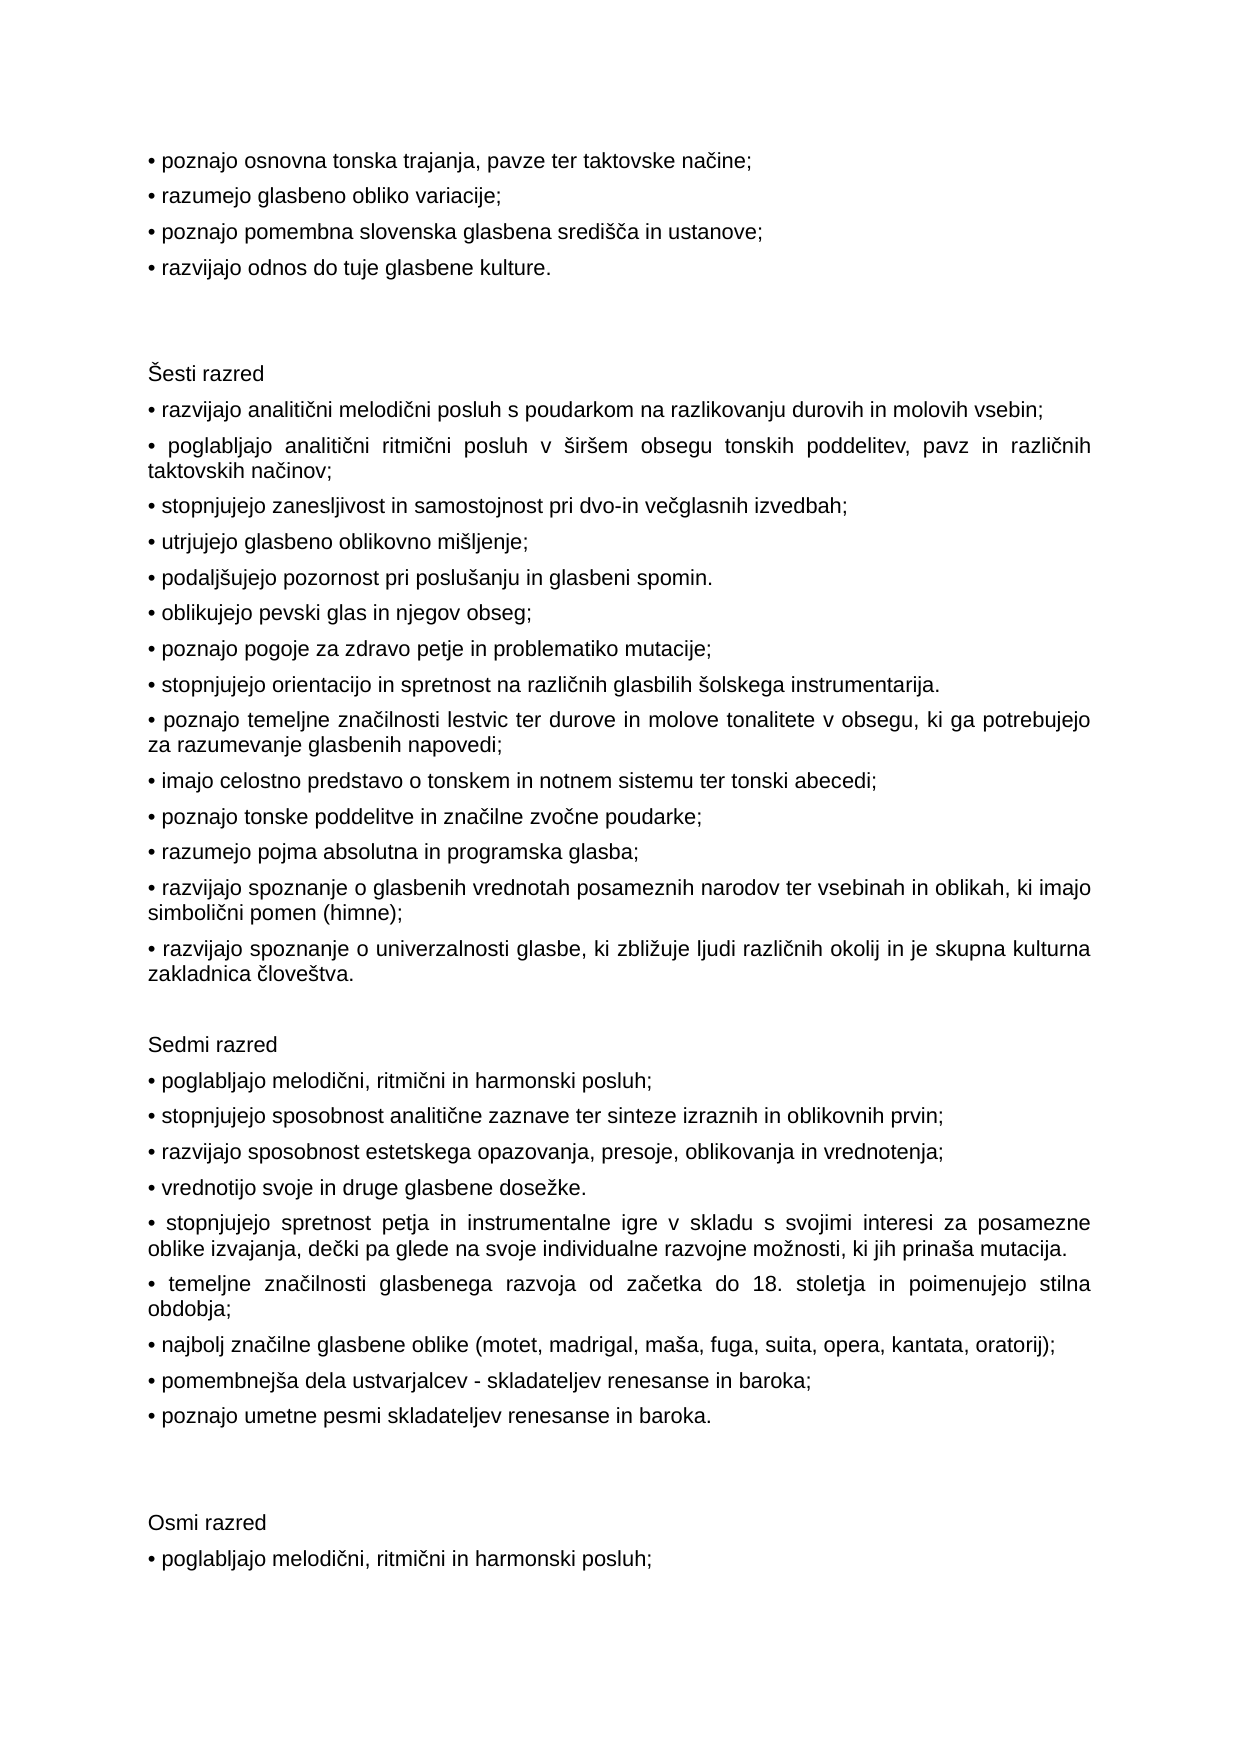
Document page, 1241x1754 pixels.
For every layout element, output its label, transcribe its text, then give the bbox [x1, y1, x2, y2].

text • temeljne značilnosti glasbenega razvoja od začetka do 18. stoletja in poimenujejo stilna obdobja; [148, 1271, 1093, 1322]
text • razvijajo spoznanje o univerzalnosti glasbe, ki zbližuje ljudi različnih okolij in je skupna kulturna zakladnica človeštva. [148, 936, 1093, 986]
text • razumejo pojma absolutna in programska glasba; [148, 839, 1093, 864]
text • imajo celostno predstavo o tonskem in notnem sistemu ter tonski abecedi; [148, 768, 1093, 793]
text • oblikujejo pevski glas in njegov obseg; [148, 600, 1093, 626]
text • razvijajo sposobnost estetskega opazovanja, presoje, oblikovanja in vrednotenja; [148, 1139, 1093, 1164]
text • stopnjujejo zanesljivost in samostojnost pri dvo-in večglasnih izvedbah; [148, 493, 1093, 519]
text • poznajo temeljne značilnosti lestvic ter durove in molove tonalitete v obsegu, ki ga potrebujejo za razumevanje glasbenih napovedi; [148, 707, 1093, 758]
text • poznajo umetne pesmi skladateljev renesanse in baroka. [148, 1403, 1093, 1428]
text • utrjujejo glasbeno oblikovno mišljenje; [148, 529, 1093, 554]
text • razvijajo spoznanje o glasbenih vrednotah posameznih narodov ter vsebinah in oblikah, ki imajo simbolični pomen (himne); [148, 875, 1093, 925]
text • stopnjujejo sposobnost analitične zaznave ter sinteze izraznih in oblikovnih prvin; [148, 1103, 1093, 1129]
text • stopnjujejo orientacijo in spretnost na različnih glasbilih šolskega instrumentarija. [148, 672, 1093, 697]
text • razumejo glasbeno obliko variacije; [148, 183, 1093, 208]
text • poglabljajo melodični, ritmični in harmonski posluh; [148, 1068, 1093, 1093]
text • poznajo tonske poddelitve in značilne zvočne poudarke; [148, 804, 1093, 829]
text Osmi razred [148, 1510, 1093, 1535]
text • pomembnejša dela ustvarjalcev - skladateljev renesanse in baroka; [148, 1368, 1093, 1393]
text Šesti razred [148, 361, 1093, 387]
text • poznajo osnovna tonska trajanja, pavze ter taktovske načine; [148, 148, 1093, 173]
text • razvijajo analitični melodični posluh s poudarkom na razlikovanju durovih in molovih vsebin; [148, 397, 1093, 422]
text • podaljšujejo pozornost pri poslušanju in glasbeni spomin. [148, 565, 1093, 590]
text • poglabljajo melodični, ritmični in harmonski posluh; [148, 1546, 1093, 1571]
text • poglabljajo analitični ritmični posluh v širšem obsegu tonskih poddelitev, pavz in različnih taktovskih načinov; [148, 433, 1093, 483]
text • stopnjujejo spretnost petja in instrumentalne igre v skladu s svojimi interesi za posamezne oblike izvajanja, dečki pa glede na svoje individualne razvojne možnosti, ki jih prinaša mutacija. [148, 1210, 1093, 1261]
text • najbolj značilne glasbene oblike (motet, madrigal, maša, fuga, suita, opera, kantata, oratorij); [148, 1332, 1093, 1357]
text • razvijajo odnos do tuje glasbene kulture. [148, 254, 1093, 280]
text • poznajo pogoje za zdravo petje in problematiko mutacije; [148, 636, 1093, 661]
text Sedmi razred [148, 1032, 1093, 1057]
text • vrednotijo svoje in druge glasbene dosežke. [148, 1175, 1093, 1200]
text • poznajo pomembna slovenska glasbena središča in ustanove; [148, 219, 1093, 244]
